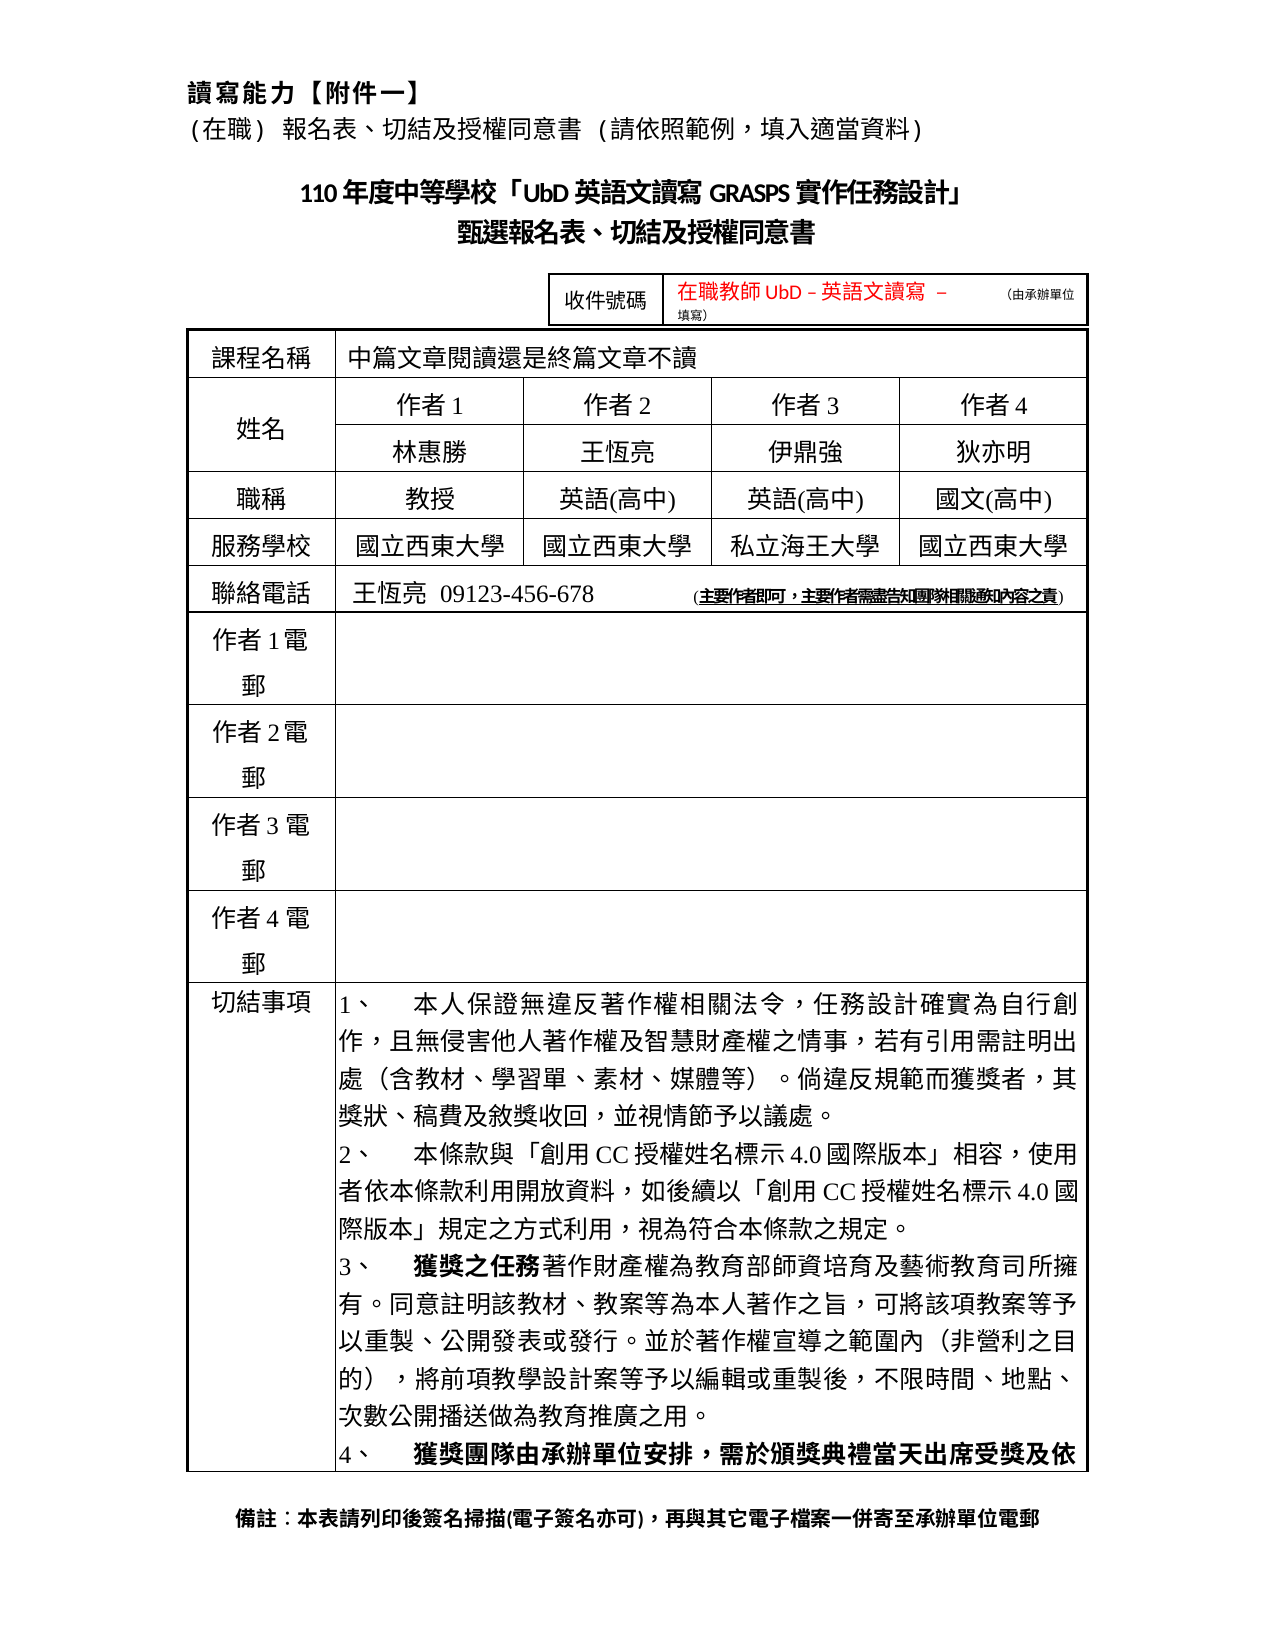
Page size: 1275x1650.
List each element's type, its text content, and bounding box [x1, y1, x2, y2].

table_cell 切結事項 [189, 983, 335, 1471]
table_cell [188, 324, 1087, 328]
table_cell 聯絡電話 [189, 566, 335, 611]
table_cell 作者3 電 郵 [189, 798, 335, 889]
table_cell 伊鼎強 [712, 425, 899, 471]
table_cell 作者2 [524, 378, 711, 424]
table_cell 林惠勝 [336, 425, 523, 471]
table_cell [336, 705, 1086, 797]
table_header 在職教師UbD – 英語文讀寫 – （由承辦單位填寫） [664, 275, 1086, 324]
table_cell [336, 891, 1086, 982]
table_cell 狄亦明 [900, 425, 1086, 471]
text 110年度中等學校「UbD英語文讀寫GRASPS實作任務設計」 甄選報名表、切結及授權同意書 [187, 171, 1087, 250]
table_cell 國立西東大學 [900, 519, 1086, 564]
table_cell 作者2 電 郵 [189, 705, 335, 797]
table_cell 服務學校 [189, 519, 335, 564]
table_cell 作者1 [336, 378, 523, 424]
table_cell 私立海王大學 [712, 519, 899, 564]
table_cell 王恆亮 09123-456-678 (主要作者即可，主要作者需盡告知團隊相關通知內容之責) [336, 566, 1086, 611]
table_cell 國立西東大學 [336, 519, 523, 564]
table_cell 姓名 [189, 378, 335, 471]
table_cell [336, 613, 1086, 704]
table_cell 中篇文章閱讀還是終篇文章不讀 [336, 331, 1086, 377]
table_cell [336, 798, 1086, 889]
table_cell 職稱 [189, 472, 335, 518]
table_cell 作者1 電 郵 [189, 613, 335, 704]
table_header [188, 273, 336, 324]
table_header 收件號碼 [550, 275, 662, 324]
table_cell 教授 [336, 472, 523, 518]
table_cell 國立西東大學 [524, 519, 711, 564]
table_header [336, 273, 548, 324]
text 讀寫能力【附件一】 (在職) 報名表、切結及授權同意書 (請依照範例，填入適當資料) [187, 74, 1087, 146]
table_cell 作者3 [712, 378, 899, 424]
table_cell 國文(高中) [900, 472, 1086, 518]
table_cell 本人保證無違反著作權相關法令，任務設計確實為自行創作，且無侵害他人著作權及智慧財產權之情事，若有引用需註明出處（含教材、學習單、素材、媒體等）。倘違反規範而獲獎者，其獎狀、稿費及敘獎收回，並視情節予以議處。 本條款與「創用CC授權姓名標示4.0國際版本」相容，使用者依本條款利用開放資料，如後續以「創用CC授權姓名標示4.0國際版本」規定之方式利用，視為符合本條款之規定。 獲獎之任務著作財產權為教育部師資培育及藝術教育司所擁有。同意註明該教材、教案等為本人著作之旨，可將該項教案等予以重製、公開發表或發行。並於著作權宣導之範圍內（非營利之目的），將前項教學設計案等予以編輯或重製後，不限時間、地點、次數公開播送做為教育推廣之用。 獲獎團隊由承辦單位安排，需於頒獎典禮當天出席受獎及依 [336, 983, 1086, 1471]
table_cell 作者4 電 郵 [189, 891, 335, 982]
table_cell 作者4 [900, 378, 1086, 424]
table_cell 王恆亮 [524, 425, 711, 471]
table_cell 課程名稱 [189, 331, 335, 377]
table_cell 英語(高中) [712, 472, 899, 518]
table_cell 英語(高中) [524, 472, 711, 518]
